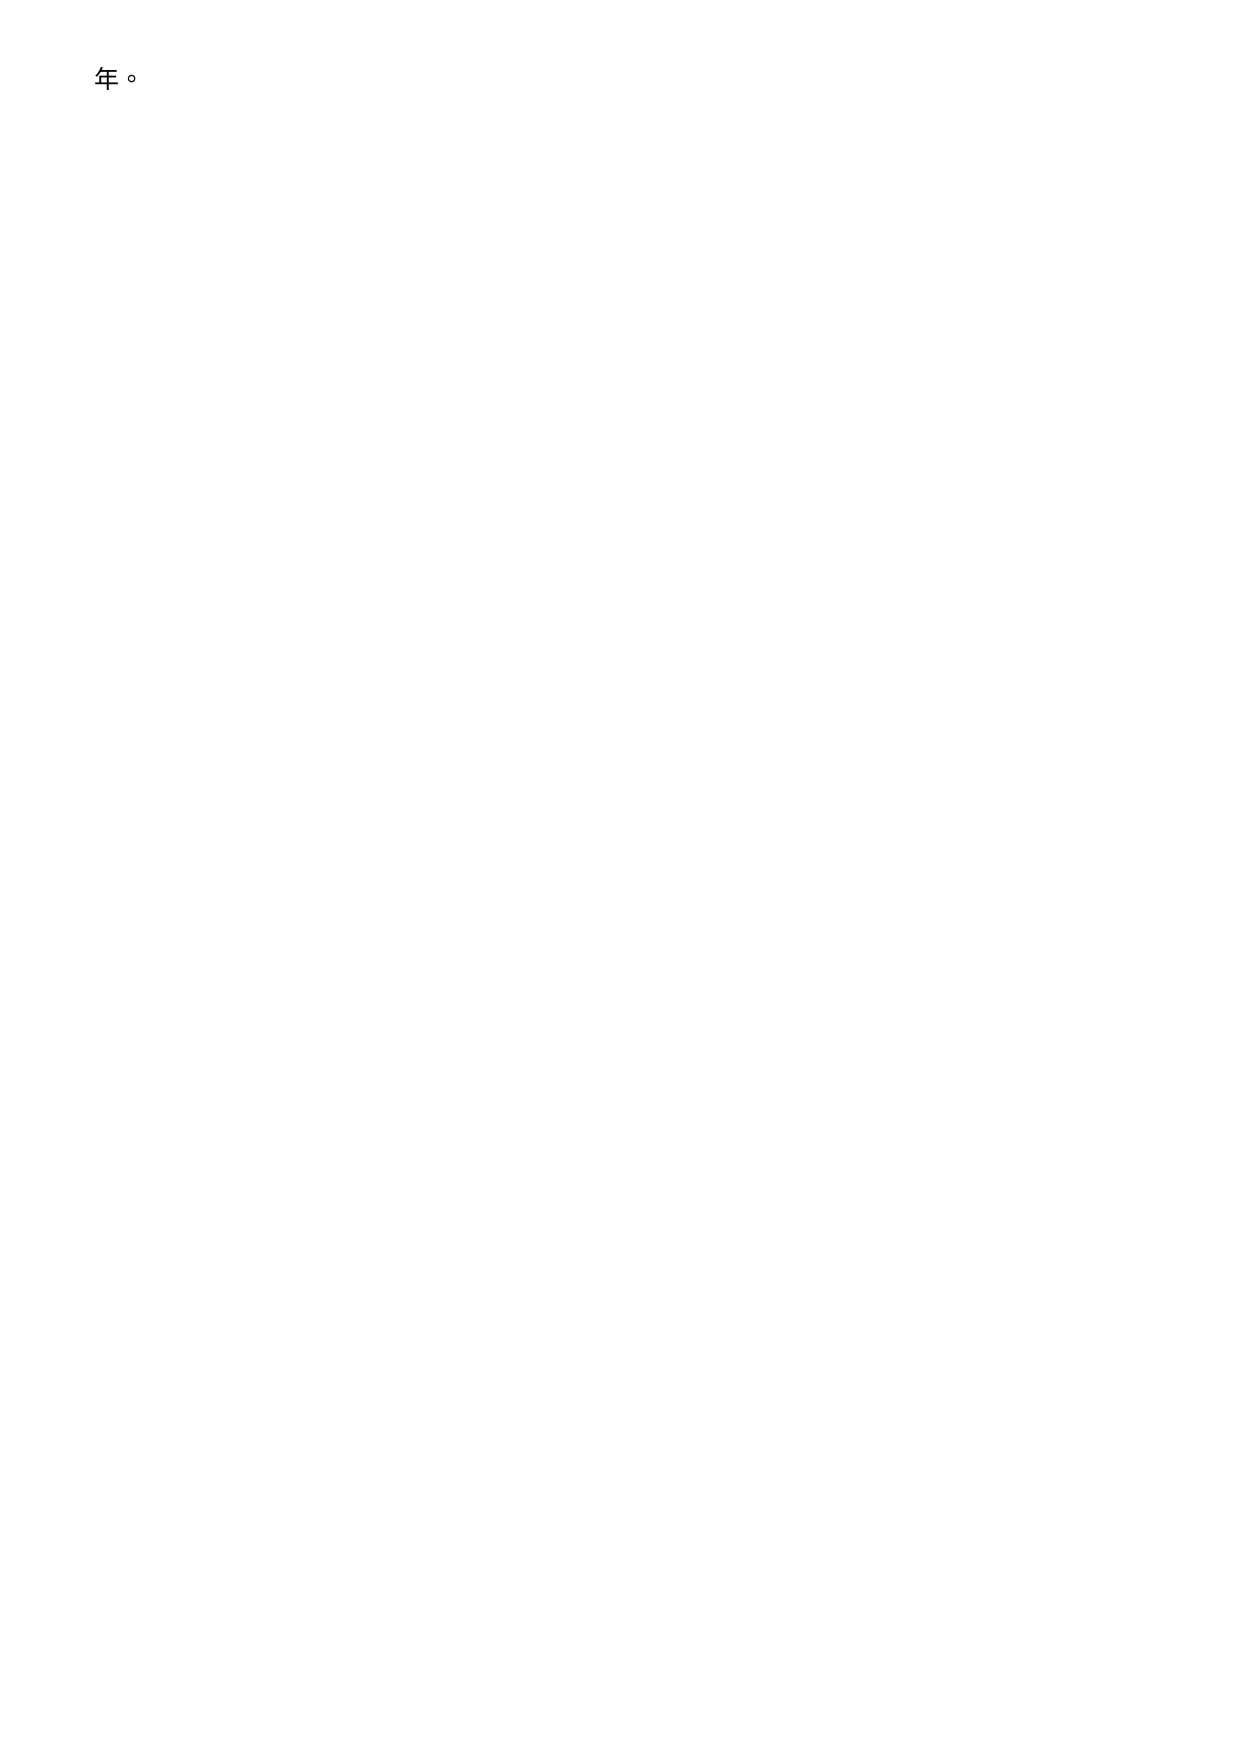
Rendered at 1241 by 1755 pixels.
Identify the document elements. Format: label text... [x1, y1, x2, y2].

text 年。 [94, 59, 1157, 95]
